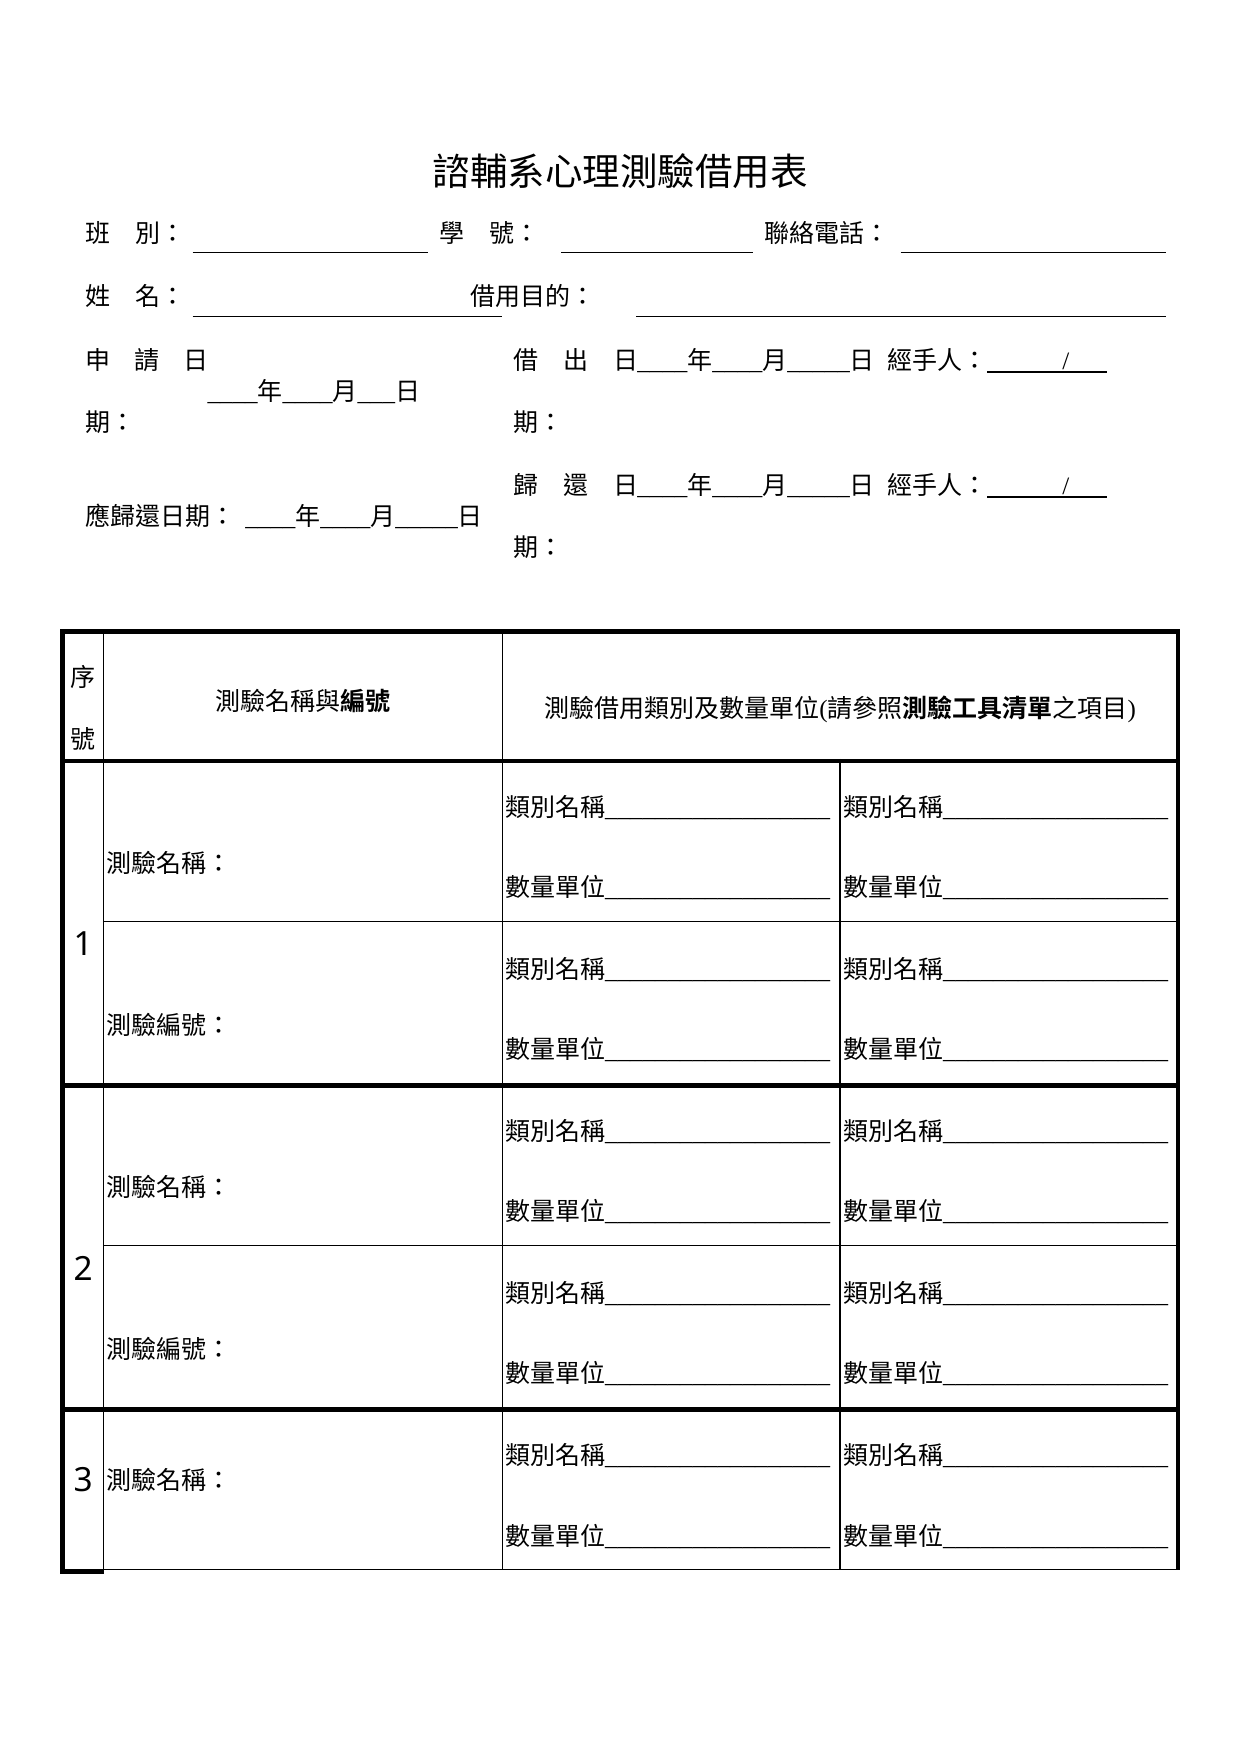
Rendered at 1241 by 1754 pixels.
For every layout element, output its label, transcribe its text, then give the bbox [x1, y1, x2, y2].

table_cell 測驗編號： [104, 922, 502, 1083]
table_cell ____年____月_____日 經手人： / [636, 442, 1166, 567]
table_header 學 號： [428, 190, 561, 252]
table_cell 類別名稱__________________ 數量單位__________________ [503, 1246, 839, 1407]
table_cell 測驗名稱： [104, 763, 502, 921]
table_cell 3 [65, 1412, 103, 1569]
table_cell 測驗編號： [104, 1246, 502, 1407]
table_cell 類別名稱__________________ 數量單位__________________ [841, 1412, 1176, 1569]
table_cell ____年____月_____日 經手人： / [636, 317, 1166, 442]
table_header [901, 190, 1166, 252]
table_cell [193, 253, 428, 316]
table_cell 類別名稱__________________ 數量單位__________________ [841, 763, 1176, 921]
table_cell 1 [65, 763, 103, 1083]
text 諮輔系心理測驗借用表 [118, 127, 1122, 189]
table_header [561, 190, 753, 252]
table_cell 借出日期： [502, 316, 636, 442]
table_cell 測驗名稱： [104, 1412, 502, 1569]
table_header [193, 190, 428, 252]
table_cell 姓 名： [74, 252, 192, 316]
table_header 班 別： [74, 190, 192, 252]
table_header 測驗名稱與編號 [104, 634, 502, 759]
table_cell 歸還日期： [502, 442, 636, 567]
table_cell 類別名稱__________________ 數量單位__________________ [503, 922, 839, 1083]
table_cell 測驗名稱： [104, 1088, 502, 1245]
table_cell 應歸還日期： [74, 442, 244, 567]
table_cell 類別名稱__________________ 數量單位__________________ [841, 1088, 1176, 1245]
table_cell 2 [65, 1088, 103, 1407]
table_cell ____年____月_____日 [244, 442, 502, 567]
table_header 測驗借用類別及數量單位(請參照測驗工具清單之項目) [503, 634, 1176, 759]
table_cell [636, 252, 1166, 316]
table_cell 類別名稱__________________ 數量單位__________________ [503, 1088, 839, 1245]
table_header 聯絡電話： [753, 190, 901, 252]
table_cell 類別名稱__________________ 數量單位__________________ [841, 1246, 1176, 1407]
table_cell ____年____月___日 [207, 317, 502, 442]
table_cell 類別名稱__________________ 數量單位__________________ [503, 1412, 839, 1569]
table_header 序號 [65, 634, 103, 759]
table_cell 借用目的： [428, 252, 636, 316]
table_cell 類別名稱__________________ 數量單位__________________ [841, 922, 1176, 1083]
table_cell 類別名稱__________________ 數量單位__________________ [503, 763, 839, 921]
table_cell 申請日期： [74, 316, 207, 442]
